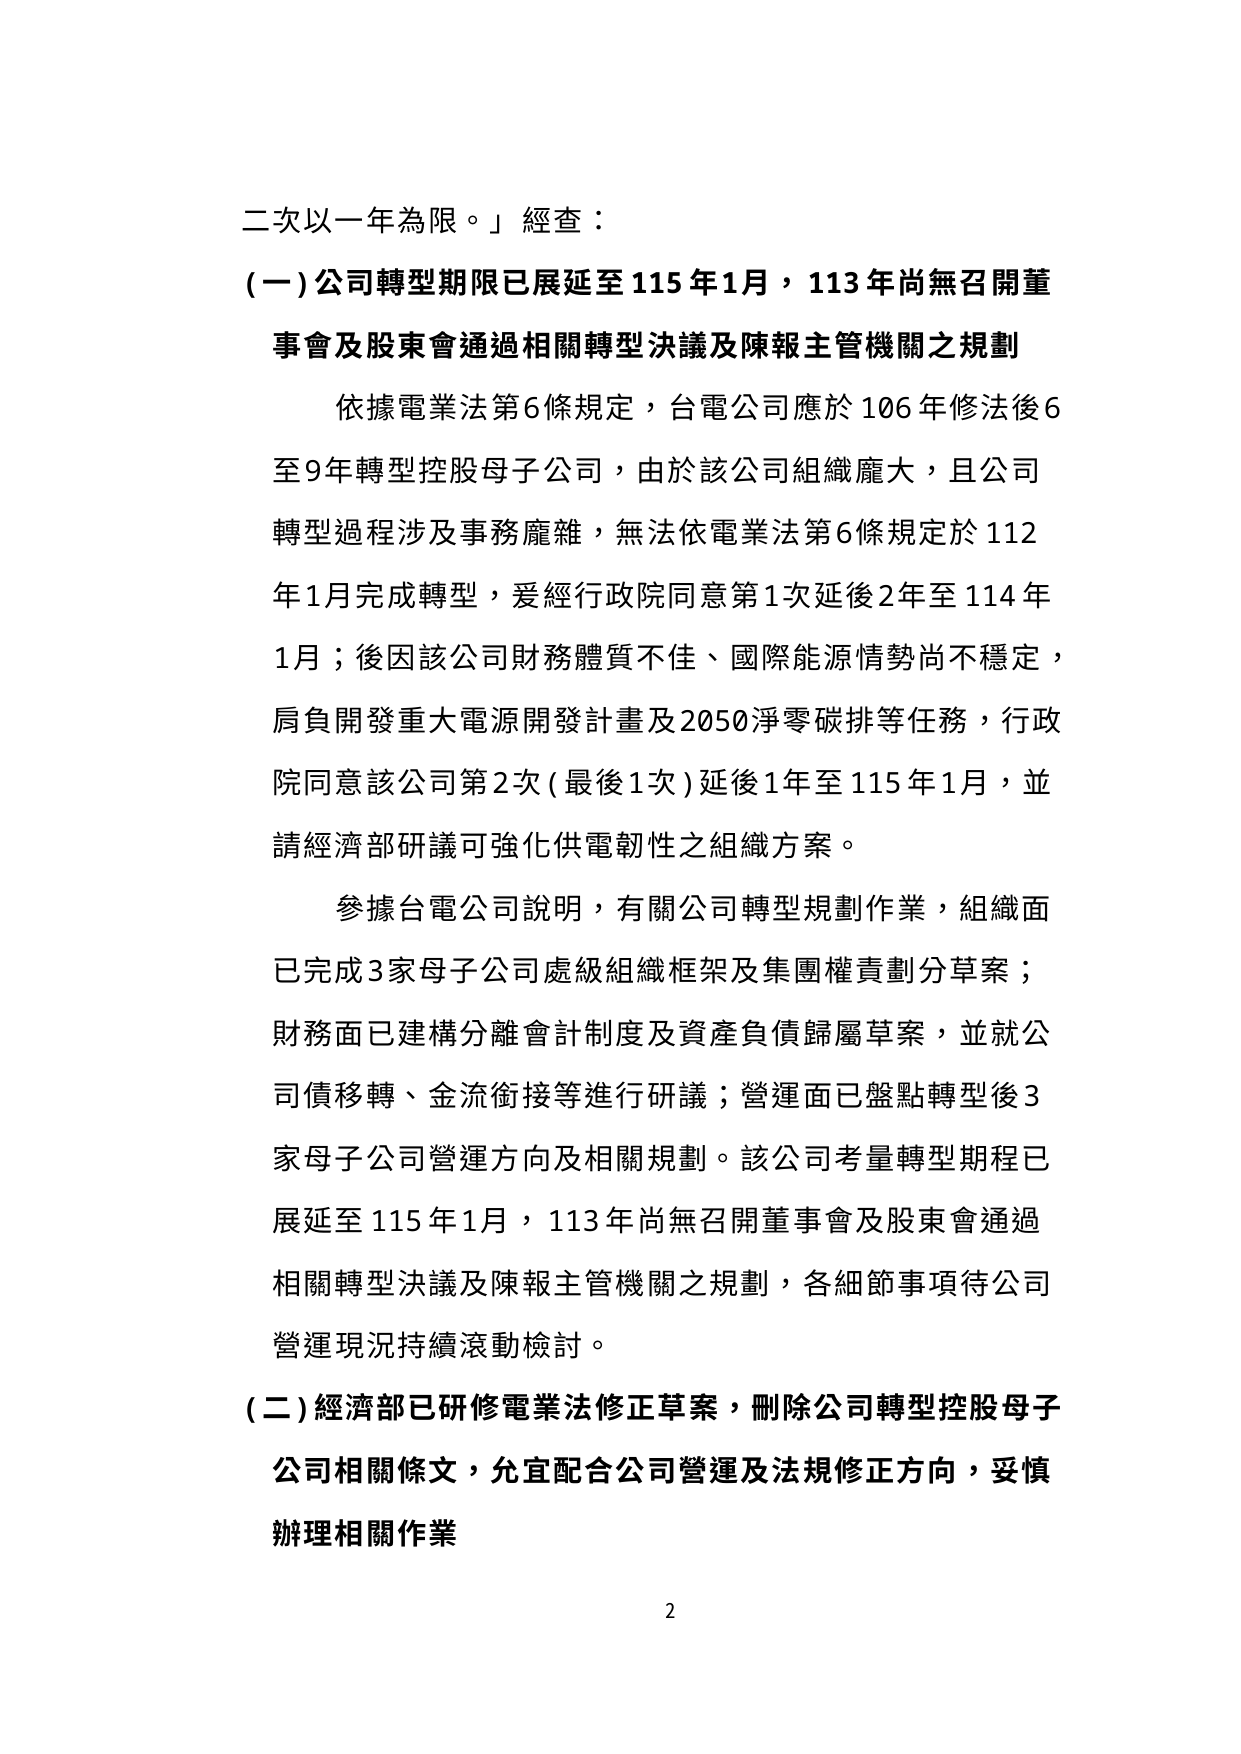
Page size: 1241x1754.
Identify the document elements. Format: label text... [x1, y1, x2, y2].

text (二)經濟部已研修電業法修正草案，刪除公司轉型控股母子公司相關條文，允宜配合公司營運及法規修正方向，妥慎辦理相關作業 [236, 1365, 1063, 1552]
text 參據台電公司說明，有關公司轉型規劃作業，組織面已完成3家母子公司處級組織框架及集團權責劃分草案；財務面已建構分離會計制度及資產負債歸屬草案，並就公司債移轉、金流銜接等進行研議；營運面已盤點轉型後3家母子公司營運方向及相關規劃。該公司考量轉型期程已展延至115年1月，113年尚無召開董事會及股東會通過相關轉型決議及陳報主管機關之規劃，各細節事項待公司營運現況持續滾動檢討。 [266, 865, 1063, 1365]
text 依據電業法第6條規定，台電公司應於106年修法後6至9年轉型控股母子公司，由於該公司組織龐大，且公司轉型過程涉及事務龐雜，無法依電業法第6條規定於112年1月完成轉型，爰經行政院同意第1次延後2年至114年1月；後因該公司財務體質不佳、國際能源情勢尚不穩定，肩負開發重大電源開發計畫及2050淨零碳排等任務，行政院同意該公司第2次(最後1次)延後1年至115年1月，並請經濟部研議可強化供電韌性之組織方案。 [266, 365, 1063, 865]
text 二次以一年為限。」經查： [236, 177, 1063, 240]
text (一)公司轉型期限已展延至115年1月，113年尚無召開董事會及股東會通過相關轉型決議及陳報主管機關之規劃 [236, 240, 1063, 365]
